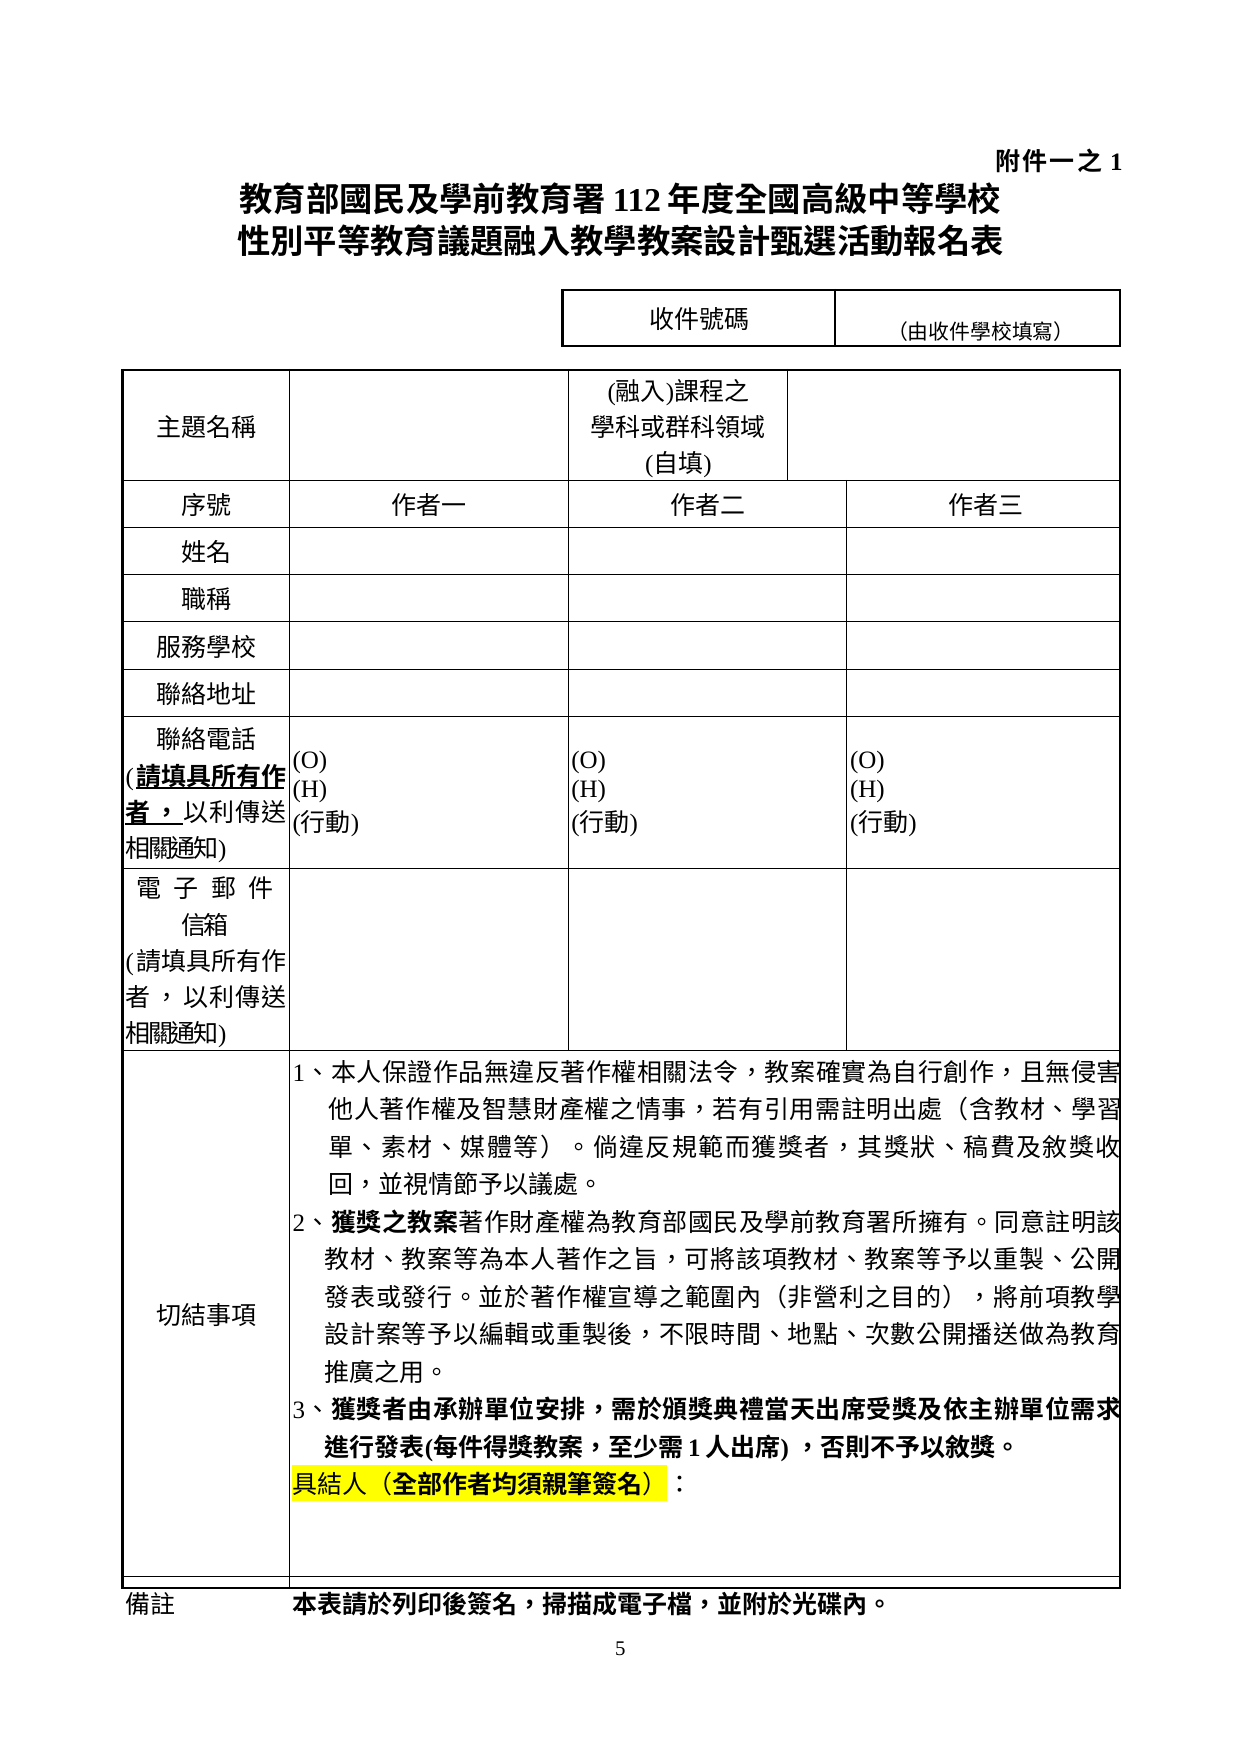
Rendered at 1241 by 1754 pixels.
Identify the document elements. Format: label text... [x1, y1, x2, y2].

table_cell 姓名 [124, 528, 289, 574]
text 附件一之1 [118, 137, 1122, 178]
table_cell 聯絡地址 [124, 670, 289, 716]
table_cell 職稱 [124, 575, 289, 621]
table_cell 電 子 郵 件 信箱 (請填具所有作者，以利傳送相關通知) [124, 869, 289, 1050]
table_cell (O) (H) (行動) [290, 717, 568, 868]
text 性別平等教育議題融入教學教案設計甄選活動報名表 [118, 220, 1122, 262]
table_cell (O) (H) (行動) [847, 717, 1119, 868]
table_cell [569, 869, 846, 1050]
table_cell [123, 345, 289, 369]
table_cell 作者一 [290, 481, 568, 527]
table_cell 主題名稱 [124, 371, 289, 480]
table_cell [290, 670, 568, 716]
table_cell [290, 371, 568, 480]
table_header 收件號碼 [564, 291, 834, 345]
table_header [289, 289, 561, 345]
table_cell [847, 670, 1119, 716]
table_cell [847, 622, 1119, 668]
table_header [123, 289, 289, 345]
table_cell 作者三 [847, 481, 1119, 527]
table_cell [290, 869, 568, 1050]
table_cell 備註 [124, 1577, 289, 1587]
table_cell 作者二 [569, 481, 846, 527]
table_cell [569, 575, 846, 621]
table_cell [847, 528, 1119, 574]
table_cell (O) (H) (行動) [569, 717, 846, 868]
table_cell 本表請於列印後簽名，掃描成電子檔，並附於光碟內。 [290, 1577, 1119, 1587]
table_cell [290, 622, 568, 668]
table_cell 聯絡電話 (請填具所有作者，以利傳送相關通知) [124, 717, 289, 868]
table_header （由收件學校填寫） [836, 291, 1119, 345]
table_cell 切結事項 [124, 1051, 289, 1576]
table_cell 序號 [124, 481, 289, 527]
table_cell [847, 575, 1119, 621]
table_cell [788, 371, 1119, 480]
table_cell [569, 622, 846, 668]
table_cell [569, 670, 846, 716]
table_cell [847, 869, 1119, 1050]
table_cell [569, 528, 846, 574]
table_cell 1、本人保證作品無違反著作權相關法令，教案確實為自行創作，且無侵害他人著作權及智慧財產權之情事，若有引用需註明出處（含教材、學習單、素材、媒體等）。倘違反規範而獲獎者，其獎狀、稿費及敘獎收回，並視情節予以議處。 2、獲獎之教案著作財產權為教育部國民及學前教育署所擁有。同意註明該教材、教案等為本人著作之旨，可將該項教材、教案等予以重製、公開發表或發行。並於著作權宣導之範圍內（非營利之目的），將前項教學設計案等予以編輯或重製後，不限時間、地點、次數公開播送做為教育推廣之用。 3、獲獎者由承辦單位安排，需於頒獎典禮當天出席受獎及依主辦單位需求進行發表(每件得獎教案，至少需1人出席) ，否則不予以敘獎。 具結人（全部作者均須親筆簽名）： [290, 1051, 1119, 1576]
table_cell (融入)課程之 學科或群科領域 (自填) [569, 371, 787, 480]
table_cell [290, 528, 568, 574]
table_cell 服務學校 [124, 622, 289, 668]
table_cell [290, 575, 568, 621]
text 教育部國民及學前教育署112年度全國高級中等學校 [118, 178, 1122, 220]
table_cell [289, 345, 1120, 369]
